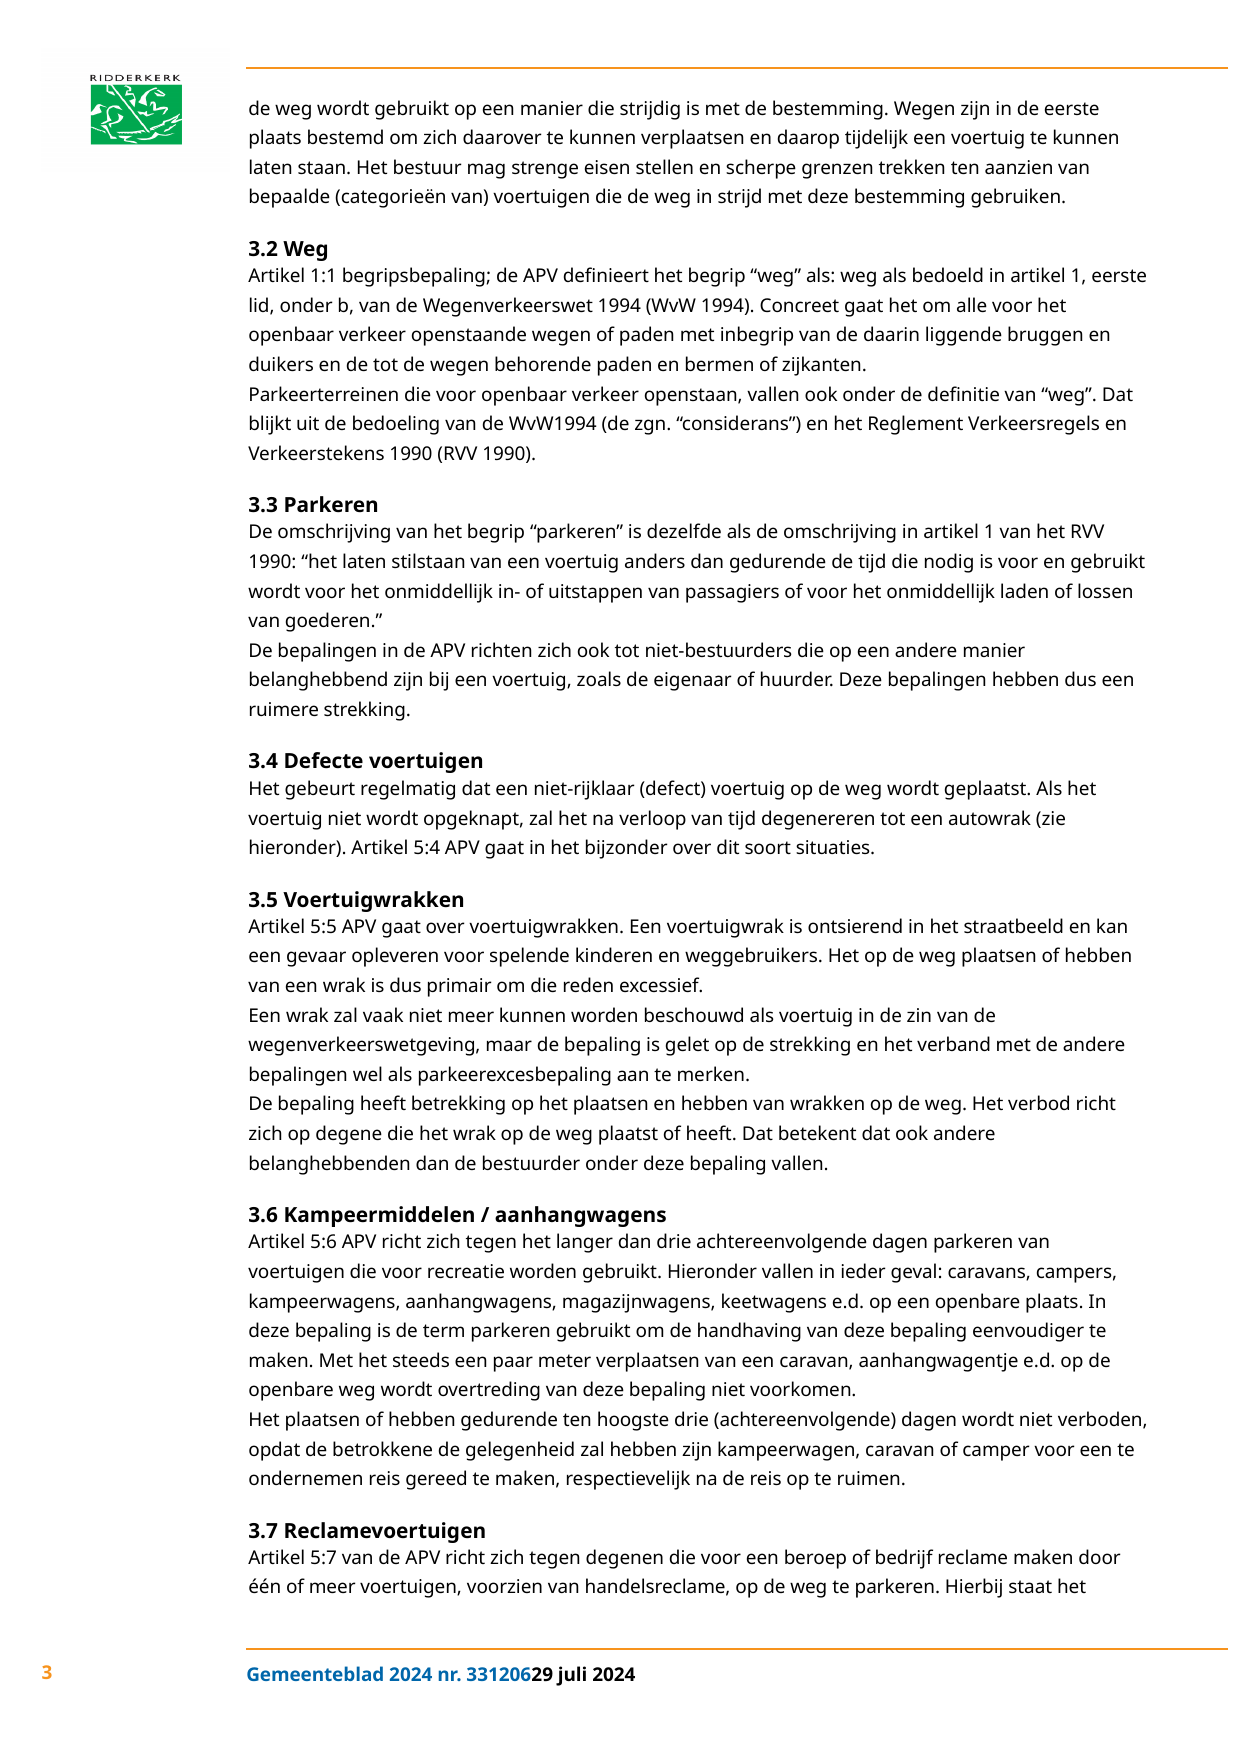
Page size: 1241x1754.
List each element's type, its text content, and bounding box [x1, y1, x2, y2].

text 3.2 Weg [248, 234, 1152, 262]
text De bepalingen in de APV richten zich ook tot niet-bestuurders die op een andere manier belanghebbend zijn bij een voertuig, zoals de eigenaar of huurder. Deze bepalingen hebben dus een ruimere strekking. [248, 637, 1152, 722]
text de weg wordt gebruikt op een manier die strijdig is met de bestemming. Wegen zijn in de eerste plaats bestemd om zich daarover te kunnen verplaatsen en daarop tijdelijk een voertuig te kunnen laten staan. Het bestuur mag strenge eisen stellen en scherpe grenzen trekken ten aanzien van bepaalde (categorieën van) voertuigen die de weg in strijd met deze bestemming gebruiken. [248, 95, 1152, 209]
text Artikel 1:1 begripsbepaling; de APV definieert het begrip “weg” als: weg als bedoeld in artikel 1, eerste lid, onder b, van de Wegenverkeerswet 1994 (WvW 1994). Concreet gaat het om alle voor het openbaar verkeer openstaande wegen of paden met inbegrip van de daarin liggende bruggen en duikers en de tot de wegen behorende paden en bermen of zijkanten. [248, 262, 1152, 377]
text De bepaling heeft betrekking op het plaatsen en hebben van wrakken op de weg. Het verbod richt zich op degene die het wrak op de weg plaatst of heeft. Dat betekent dat ook andere belanghebbenden dan de bestuurder onder deze bepaling vallen. [248, 1091, 1152, 1176]
text Artikel 5:7 van de APV richt zich tegen degenen die voor een beroep of bedrijf reclame maken door één of meer voertuigen, voorzien van handelsreclame, op de weg te parkeren. Hierbij staat het [248, 1544, 1152, 1599]
text 3.3 Parkeren [248, 490, 1152, 519]
text Het plaatsen of hebben gedurende ten hoogste drie (achtereenvolgende) dagen wordt niet verboden, opdat de betrokkene de gelegenheid zal hebben zijn kampeerwagen, caravan of camper voor een te ondernemen reis gereed te maken, respectievelijk na de reis op te ruimen. [248, 1406, 1152, 1491]
text 3.5 Voertuigwrakken [248, 885, 1152, 913]
picture [41, 47, 231, 172]
text Parkeerterreinen die voor openbaar verkeer openstaan, vallen ook onder de definitie van “weg”. Dat blijkt uit de bedoeling van de WvW1994 (de zgn. “considerans”) en het Reglement Verkeersregels en Verkeerstekens 1990 (RVV 1990). [248, 381, 1152, 466]
text 3.7 Reclamevoertuigen [248, 1516, 1152, 1544]
text 3.4 Defecte voertuigen [248, 747, 1152, 775]
text De omschrijving van het begrip “parkeren” is dezelfde als de omschrijving in artikel 1 van het RVV 1990: “het laten stilstaan van een voertuig anders dan gedurende de tijd die nodig is voor en gebruikt wordt voor het onmiddellijk in- of uitstappen van passagiers of voor het onmiddellijk laden of lossen van goederen.” [248, 519, 1152, 633]
text Artikel 5:5 APV gaat over voertuigwrakken. Een voertuigwrak is ontsierend in het straatbeeld en kan een gevaar opleveren voor spelende kinderen en weggebruikers. Het op de weg plaatsen of hebben van een wrak is dus primair om die reden excessief. [248, 913, 1152, 998]
text Een wrak zal vaak niet meer kunnen worden beschouwd als voertuig in de zin van de wegenverkeerswetgeving, maar de bepaling is gelet op de strekking en het verband met de andere bepalingen wel als parkeerexcesbepaling aan te merken. [248, 1002, 1152, 1087]
text Artikel 5:6 APV richt zich tegen het langer dan drie achtereenvolgende dagen parkeren van voertuigen die voor recreatie worden gebruikt. Hieronder vallen in ieder geval: caravans, campers, kampeerwagens, aanhangwagens, magazijnwagens, keetwagens e.d. op een openbare plaats. In deze bepaling is de term parkeren gebruikt om de handhaving van deze bepaling eenvoudiger te maken. Met het steeds een paar meter verplaatsen van een caravan, aanhangwagentje e.d. op de openbare weg wordt overtreding van deze bepaling niet voorkomen. [248, 1229, 1152, 1402]
text 3.6 Kampeermiddelen / aanhangwagens [248, 1200, 1152, 1229]
text Het gebeurt regelmatig dat een niet-rijklaar (defect) voertuig op de weg wordt geplaatst. Als het voertuig niet wordt opgeknapt, zal het na verloop van tijd degenereren tot een autowrak (zie hieronder). Artikel 5:4 APV gaat in het bijzonder over dit soort situaties. [248, 775, 1152, 860]
